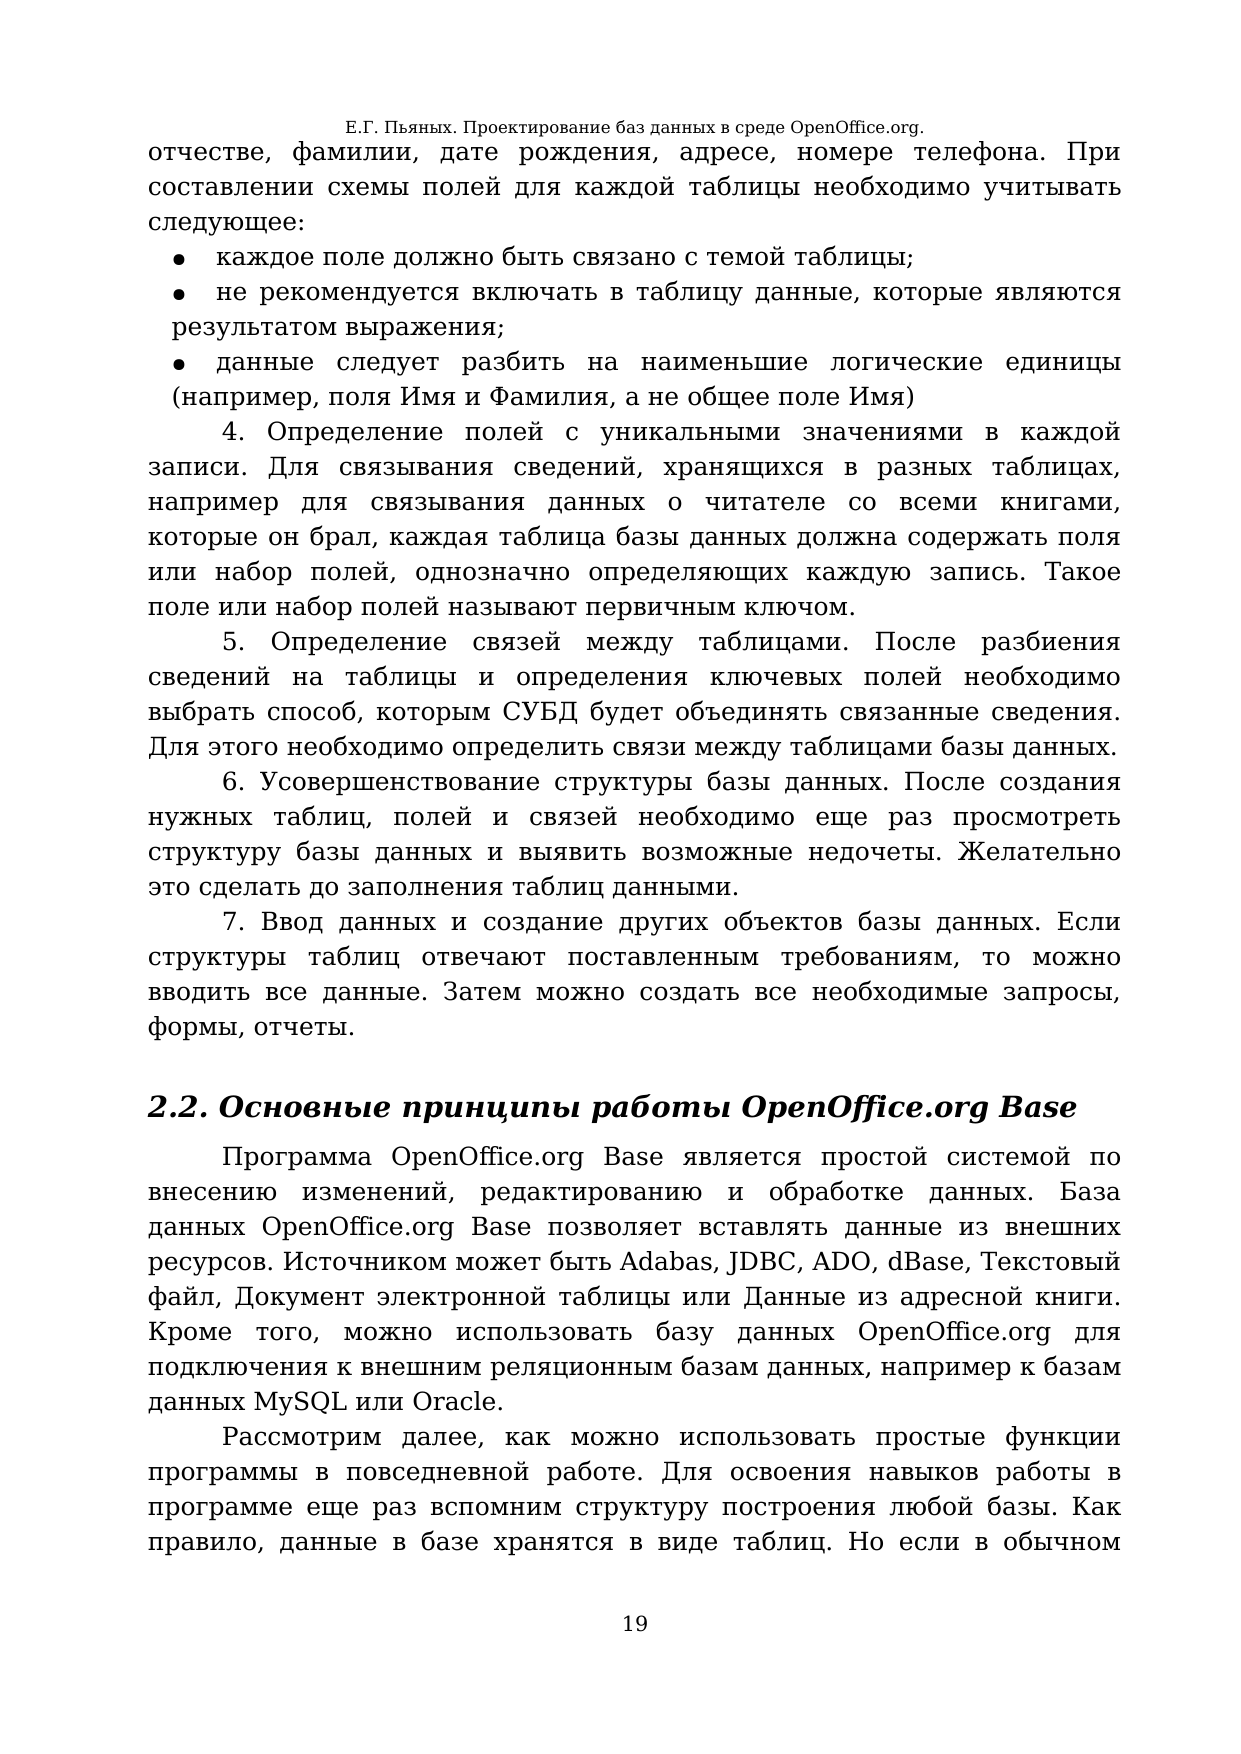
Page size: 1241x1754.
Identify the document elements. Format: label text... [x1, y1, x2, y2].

text 4. Определение полей с уникальными значениями в каждой записи. Для связывания сведений, хранящихся в разных таблицах, например для связывания данных о читателе со всеми книгами, которые он брал, каждая таблица базы данных должна содержать поля или набор полей, однозначно определяющих каждую запись. Такое поле или набор полей называют первичным ключом. [148, 417, 1122, 622]
text 5. Определение связей между таблицами. После разбиения сведений на таблицы и определения ключевых полей необходимо выбрать способ, которым СУБД будет объединять связанные сведения. Для этого необходимо определить связи между таблицами базы данных. [148, 627, 1122, 762]
text Рассмотрим далее, как можно использовать простые функции программы в повседневной работе. Для освоения навыков работы в программе еще раз вспомним структуру построения любой базы. Как правило, данные в базе хранятся в виде таблиц. Но если в обычном [148, 1422, 1122, 1556]
text отчестве, фамилии, дате рождения, адресе, номере телефона. При составлении схемы полей для каждой таблицы необходимо учитывать следующее: [148, 137, 1122, 237]
list каждое поле должно быть связано с темой таблицы; [148, 242, 1122, 272]
list данные следует разбить на наименьшие логические единицы (например, поля Имя и Фамилия, а не общее поле Имя) [148, 347, 1122, 412]
text 6. Усовершенствование структуры базы данных. После создания нужных таблиц, полей и связей необходимо еще раз просмотреть структуру базы данных и выявить возможные недочеты. Желательно это сделать до заполнения таблиц данными. [148, 767, 1122, 902]
text Программа OpenOffice.org Base является простой системой по внесению изменений, редактированию и обработке данных. База данных OpenOffice.org Base позволяет вставлять данные из внешних ресурсов. Источником может быть Adabas, JDBC, ADO, dBase, Текстовый файл, Документ электронной таблицы или Данные из адресной книги. Кроме того, можно использовать базу данных OpenOffice.org для подключения к внешним реляционным базам данных, например к базам данных MySQL или Oracle. [148, 1142, 1122, 1416]
list не рекомендуется включать в таблицу данные, которые являются результатом выражения; [148, 277, 1122, 342]
subtitle Основные принципы работы OpenOffice.org Base [148, 1089, 1122, 1124]
text 7. Ввод данных и создание других объектов базы данных. Если структуры таблиц отвечают поставленным требованиям, то можно вводить все данные. Затем можно создать все необходимые запросы, формы, отчеты. [148, 907, 1122, 1042]
